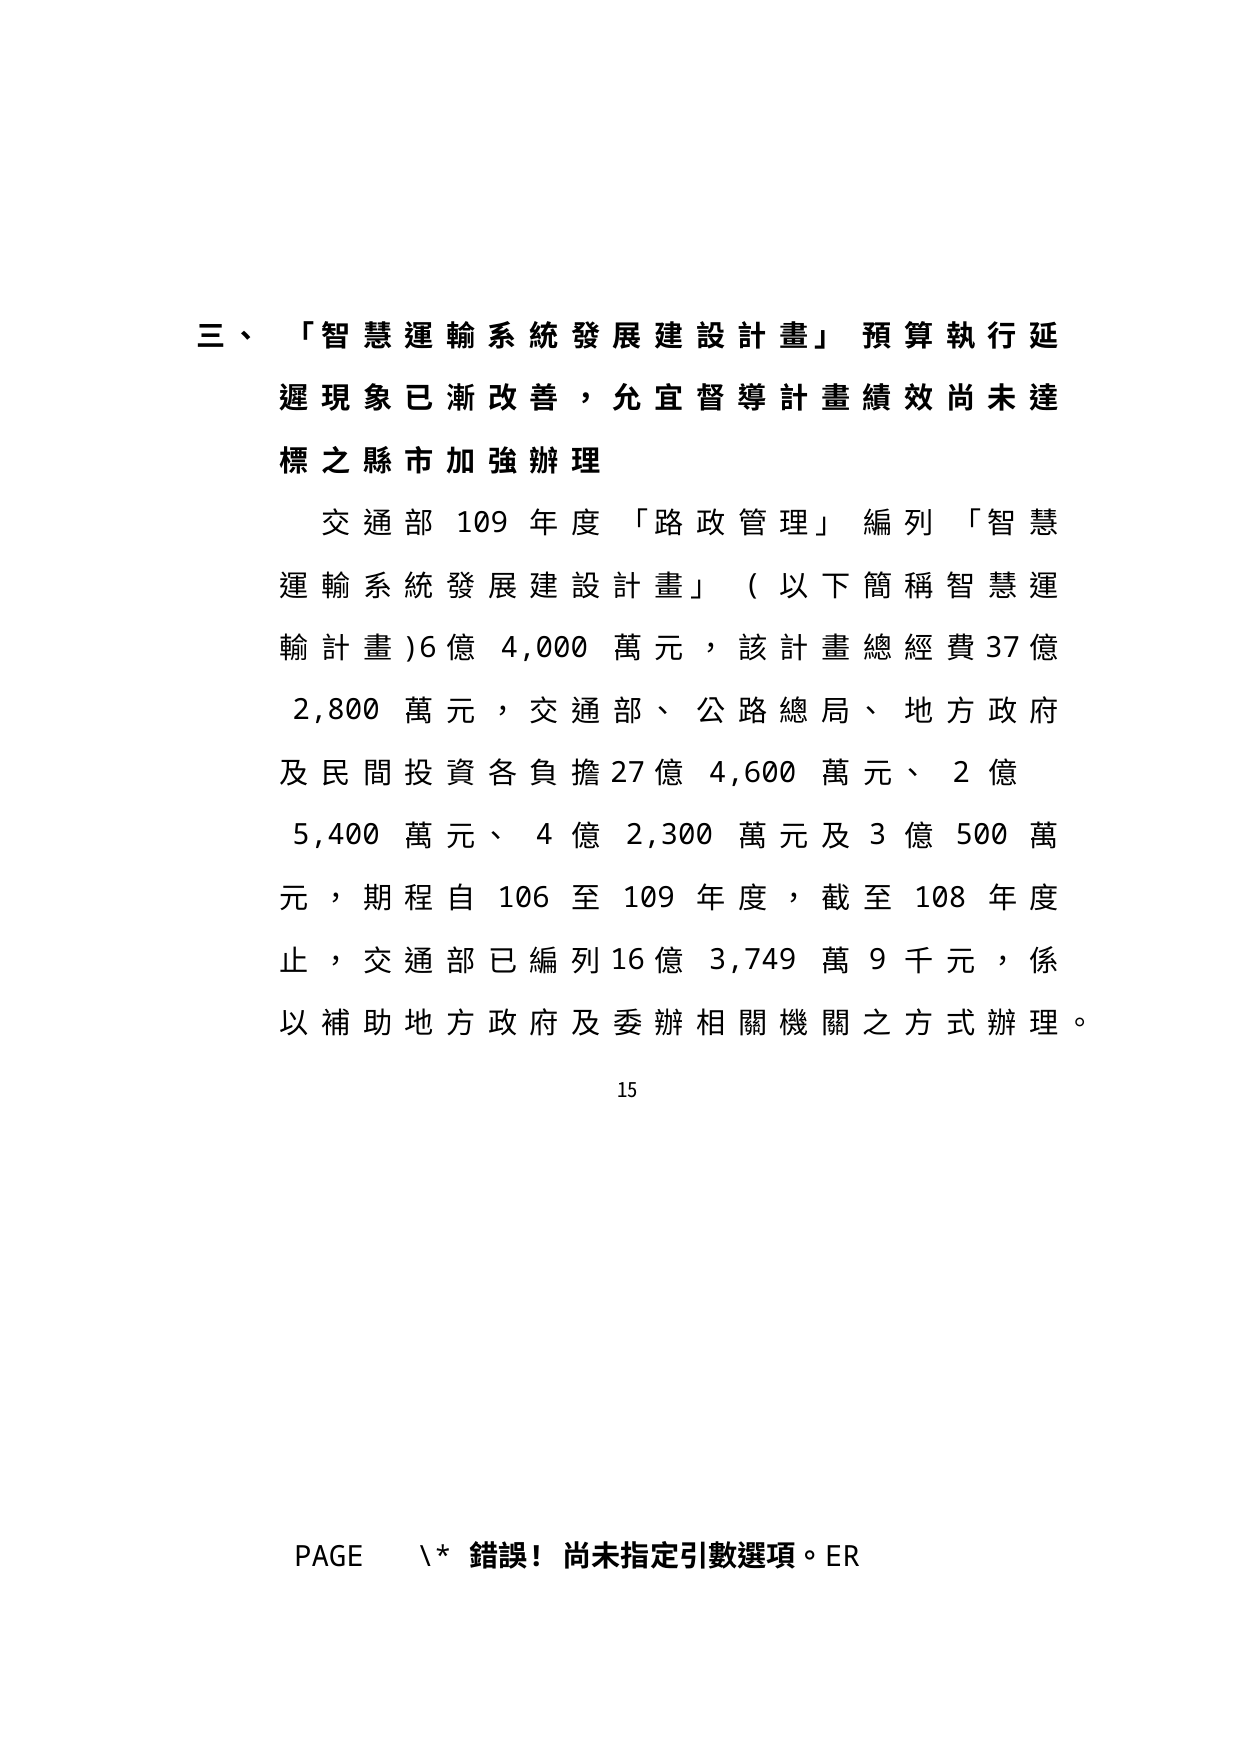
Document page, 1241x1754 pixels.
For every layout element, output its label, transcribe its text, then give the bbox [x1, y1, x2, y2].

text 交通部109年度「路政管理」編列「智慧運輸系統發展建設計畫」(以下簡稱智慧運輸計畫)6億4,000萬元，該計畫總經費37億2,800萬元，交通部、公路總局、地方政府及民間投資各負擔27億4,600萬元、2億5,400萬元、4億2,300萬元及3億500萬元，期程自106至109年度，截至108年度止，交通部已編列16億3,749萬9千元，係以補助地方政府及委辦相關機關之方式辦理。經查： [249, 479, 1065, 1042]
text 三、「智慧運輸系統發展建設計畫」預算執行延遲現象已漸改善，允宜督導計畫績效尚未達標之縣市加強辦理 [190, 292, 1065, 479]
